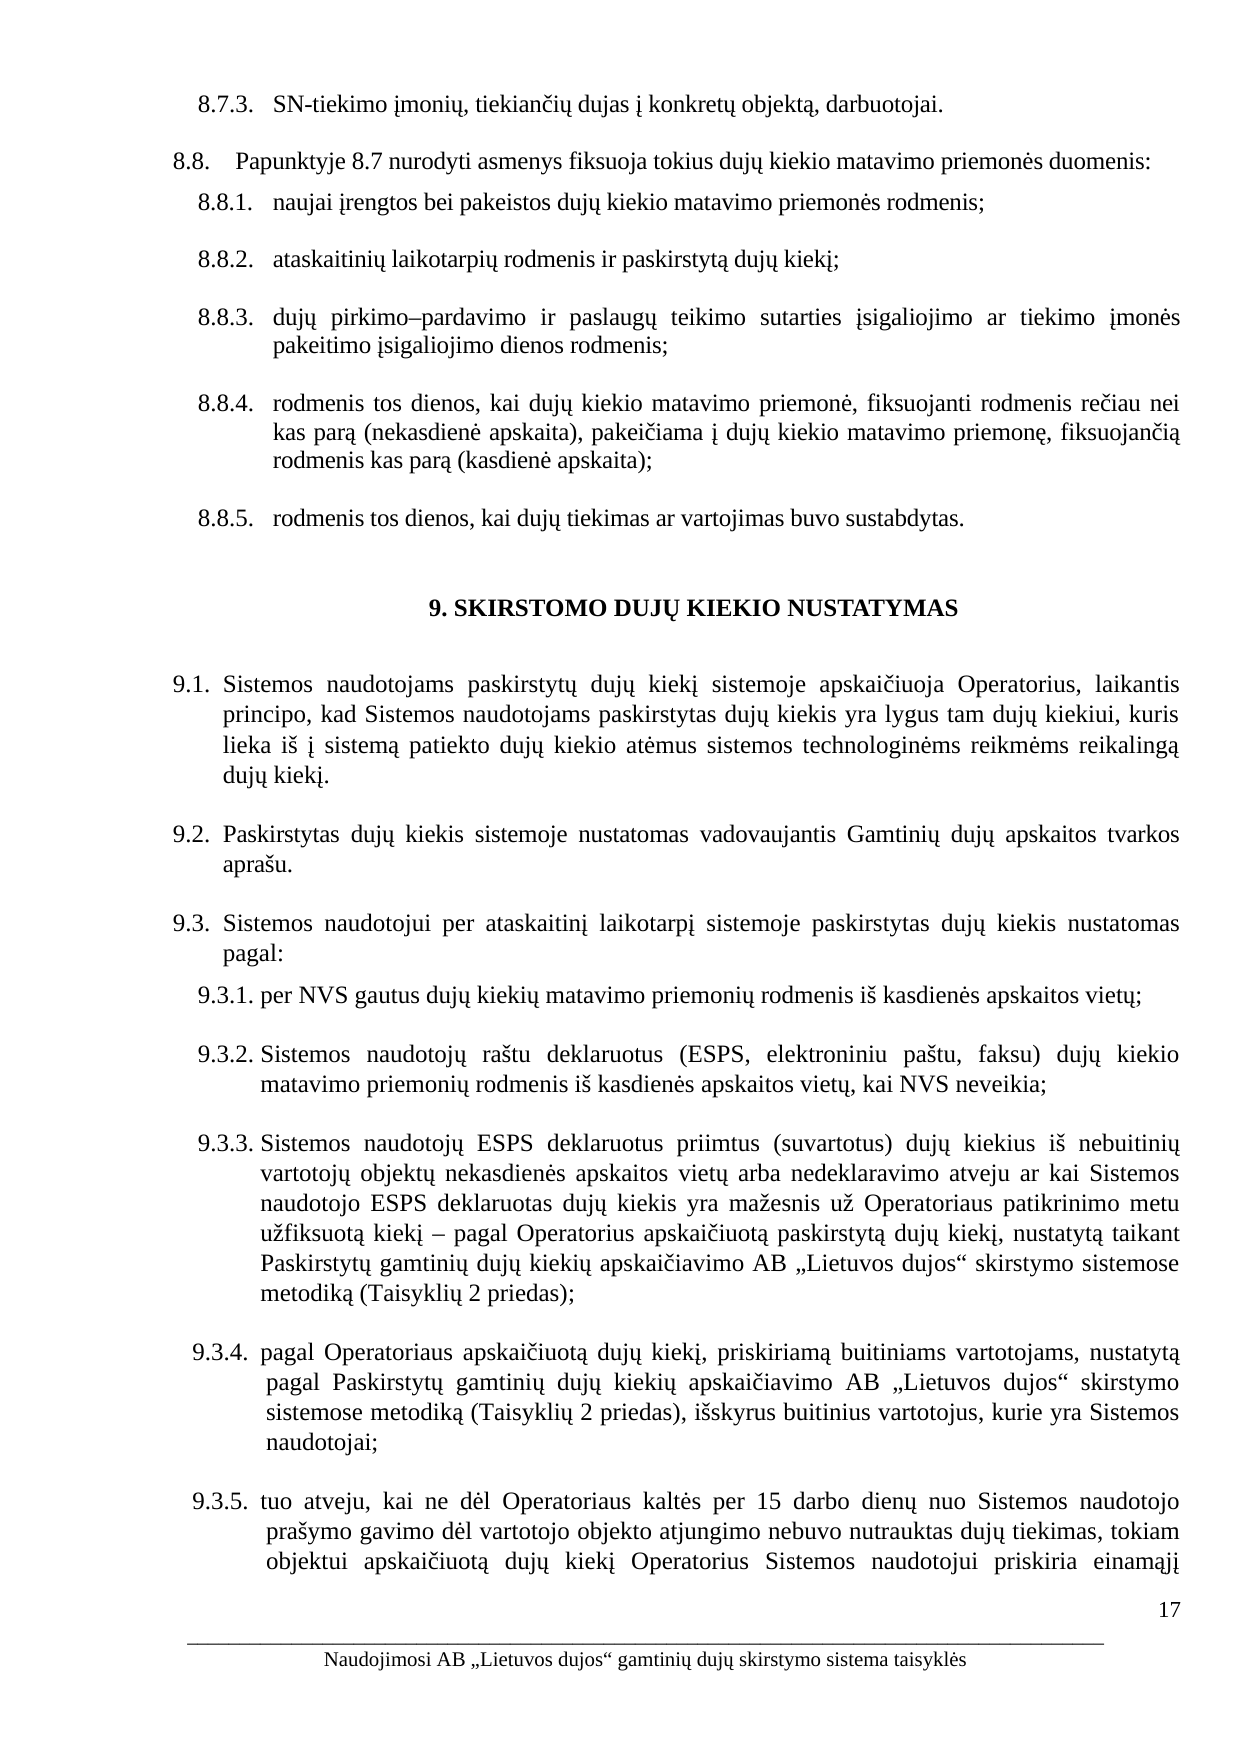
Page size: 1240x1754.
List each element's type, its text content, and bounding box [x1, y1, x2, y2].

text 8.8.1. naujai įrengtos bei pakeistos dujų kiekio matavimo priemonės rodmenis; [198, 187, 1181, 216]
text 9.3. Sistemos naudotojui per ataskaitinį laikotarpį sistemoje paskirstytas dujų kiekis nustatomas pagal: [173, 908, 1181, 966]
text 8.7.3. SN-tiekimo įmonių, tiekiančių dujas į konkretų objektą, darbuotojai. [198, 89, 1181, 117]
text 9.2. Paskirstytas dujų kiekis sistemoje nustatomas vadovaujantis Gamtinių dujų apskaitos tvarkos aprašu. [173, 819, 1181, 877]
text 9.1. Sistemos naudotojams paskirstytų dujų kiekį sistemoje apskaičiuoja Operatorius, laikantis principo, kad Sistemos naudotojams paskirstytas dujų kiekis yra lygus tam dujų kiekiui, kuris lieka iš į sistemą patiekto dujų kiekio atėmus sistemos technologinėms reikmėms reikalingą dujų kiekį. [173, 669, 1181, 788]
text 8.8. Papunktyje 8.7 nurodyti asmenys fiksuoja tokius dujų kiekio matavimo priemonės duomenis: [173, 146, 1181, 175]
text 9.3.1. per NVS gautus dujų kiekių matavimo priemonių rodmenis iš kasdienės apskaitos vietų; [198, 980, 1181, 1008]
text 9.3.2. Sistemos naudotojų raštu deklaruotus (ESPS, elektroniniu paštu, faksu) dujų kiekio matavimo priemonių rodmenis iš kasdienės apskaitos vietų, kai NVS neveikia; [198, 1039, 1181, 1097]
text 9. SKIRSTOMO DUJŲ KIEKIO NUSTATYMAS [148, 593, 1181, 621]
text 9.3.3. Sistemos naudotojų ESPS deklaruotus priimtus (suvartotus) dujų kiekius iš nebuitinių vartotojų objektų nekasdienės apskaitos vietų arba nedeklaravimo atveju ar kai Sistemos naudotojo ESPS deklaruotas dujų kiekis yra mažesnis už Operatoriaus patikrinimo metu užfiksuotą kiekį – pagal Operatorius apskaičiuotą paskirstytą dujų kiekį, nustatytą taikant Paskirstytų gamtinių dujų kiekių apskaičiavimo AB „Lietuvos dujos“ skirstymo sistemose metodiką (Taisyklių 2 priedas); [198, 1128, 1181, 1307]
text 8.8.4. rodmenis tos dienos, kai dujų kiekio matavimo priemonė, fiksuojanti rodmenis rečiau nei kas parą (nekasdienė apskaita), pakeičiama į dujų kiekio matavimo priemonę, fiksuojančią rodmenis kas parą (kasdienė apskaita); [198, 388, 1181, 474]
text 8.8.3. dujų pirkimo–pardavimo ir paslaugų teikimo sutarties įsigaliojimo ar tiekimo įmonės pakeitimo įsigaliojimo dienos rodmenis; [198, 302, 1181, 359]
text 8.8.5. rodmenis tos dienos, kai dujų tiekimas ar vartojimas buvo sustabdytas. [198, 503, 1181, 532]
text 9.3.4. pagal Operatoriaus apskaičiuotą dujų kiekį, priskiriamą buitiniams vartotojams, nustatytą pagal Paskirstytų gamtinių dujų kiekių apskaičiavimo AB „Lietuvos dujos“ skirstymo sistemose metodiką (Taisyklių 2 priedas), išskyrus buitinius vartotojus, kurie yra Sistemos naudotojai; [192, 1337, 1181, 1456]
text 9.3.5. tuo atveju, kai ne dėl Operatoriaus kaltės per 15 darbo dienų nuo Sistemos naudotojo prašymo gavimo dėl vartotojo objekto atjungimo nebuvo nutrauktas dujų tiekimas, tokiam objektui apskaičiuotą dujų kiekį Operatorius Sistemos naudotojui priskiria einamąjį [192, 1486, 1181, 1575]
text 8.8.2. ataskaitinių laikotarpių rodmenis ir paskirstytą dujų kiekį; [198, 244, 1181, 273]
